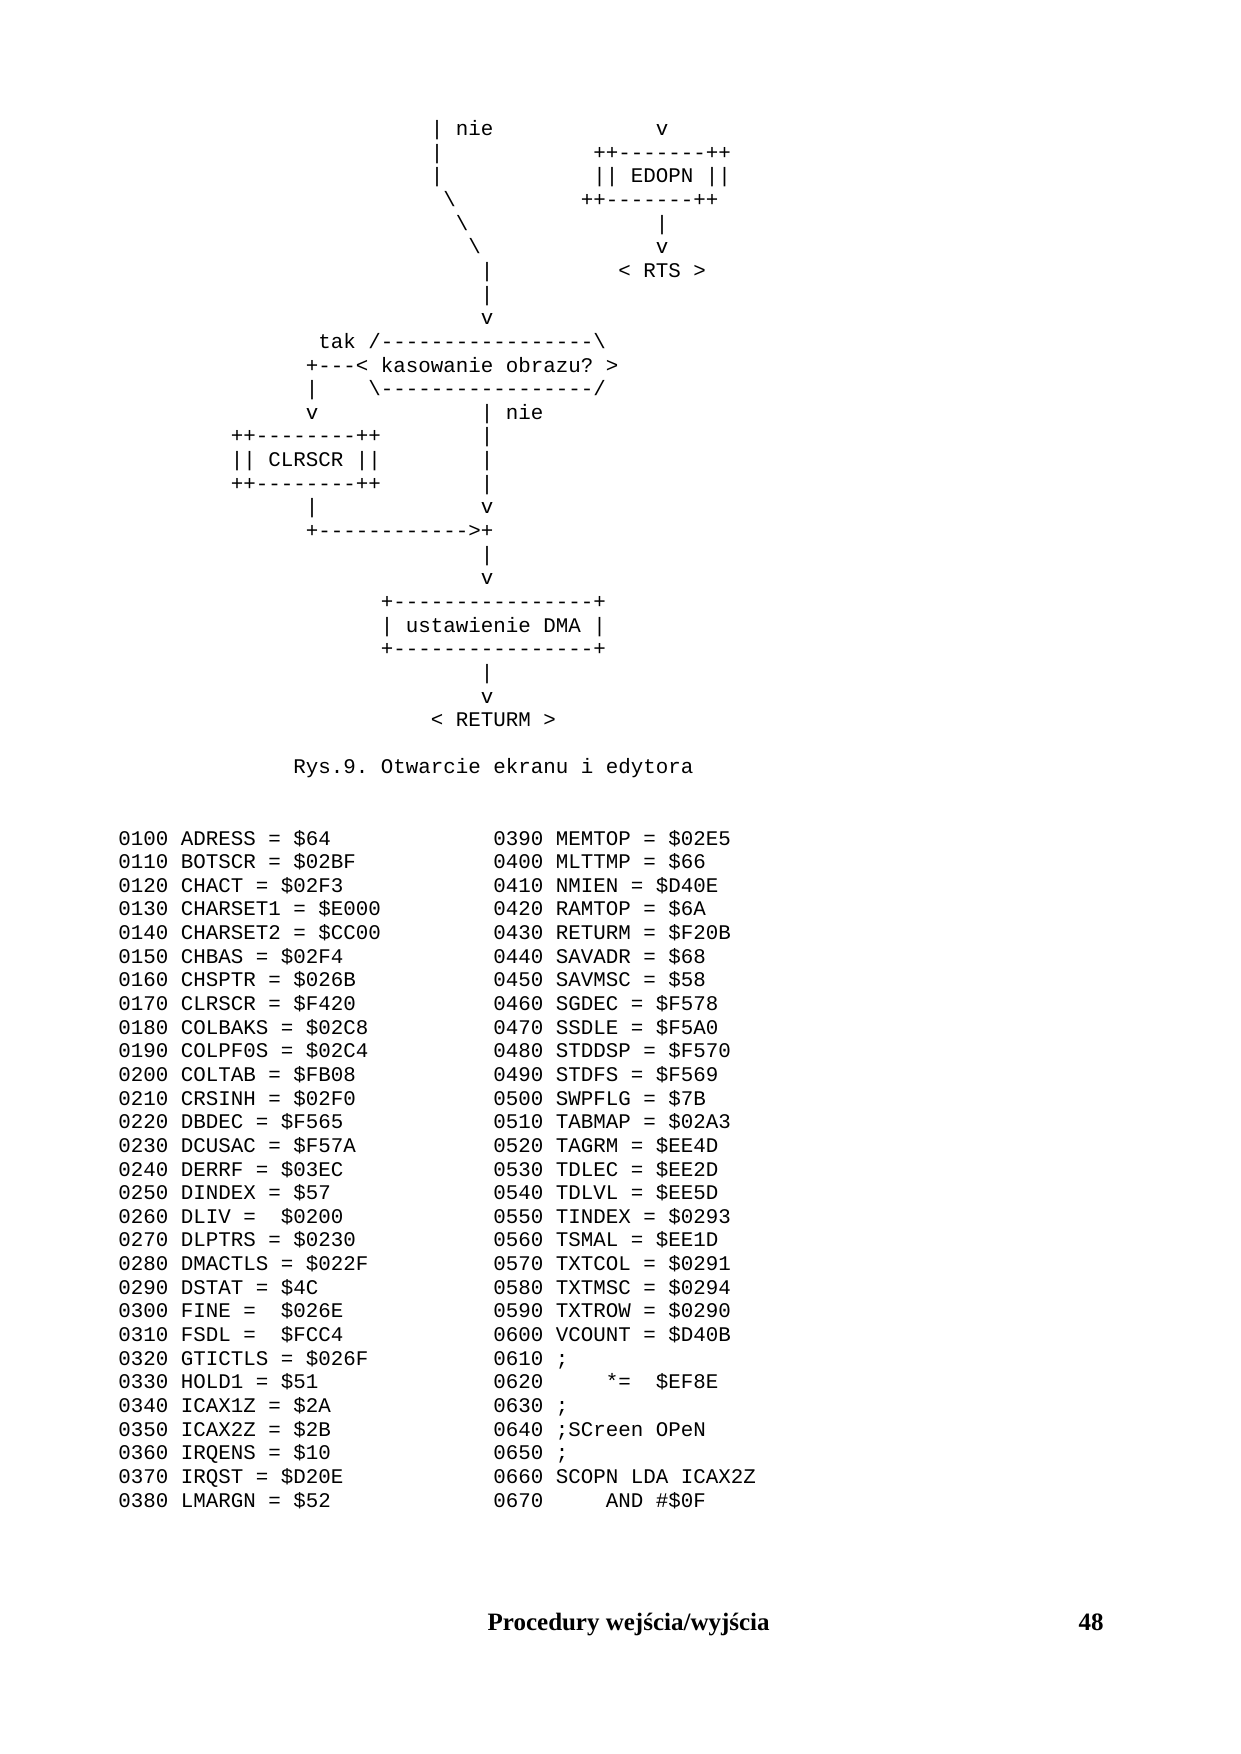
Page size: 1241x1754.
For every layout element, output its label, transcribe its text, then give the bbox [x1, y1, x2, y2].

text 0260 DLIV = $0200 0550 TINDEX = $0293 [118, 1206, 1122, 1229]
text | || EDOPN || [118, 165, 1122, 189]
text v [118, 307, 1122, 331]
text 0150 CHBAS = $02F4 0440 SAVADR = $68 [118, 946, 1122, 969]
text 0350 ICAX2Z = $2B 0640 ;SCreen OPeN [118, 1419, 1122, 1442]
text | [118, 544, 1122, 567]
text 0190 COLPF0S = $02C4 0480 STDDSP = $F570 [118, 1040, 1122, 1064]
text 0130 CHARSET1 = $E000 0420 RAMTOP = $6A [118, 898, 1122, 922]
text 0330 HOLD1 = $51 0620 *= $EF8E [118, 1371, 1122, 1395]
text 0100 ADRESS = $64 0390 MEMTOP = $02E5 [118, 827, 1122, 851]
text 0380 LMARGN = $52 0670 AND #$0F [118, 1489, 1122, 1513]
text | < RTS > [118, 260, 1122, 284]
text 0280 DMACTLS = $022F 0570 TXTCOL = $0291 [118, 1253, 1122, 1277]
text 0340 ICAX1Z = $2A 0630 ; [118, 1395, 1122, 1419]
text | ++-------++ [118, 142, 1122, 165]
text \ ++-------++ [118, 189, 1122, 213]
text 0270 DLPTRS = $0230 0560 TSMAL = $EE1D [118, 1229, 1122, 1253]
text 0210 CRSINH = $02F0 0500 SWPFLG = $7B [118, 1088, 1122, 1111]
text | ustawienie DMA | [118, 615, 1122, 638]
text ++--------++ | [118, 473, 1122, 496]
text +------------>+ [118, 520, 1122, 544]
text 0140 CHARSET2 = $CC00 0430 RETURM = $F20B [118, 922, 1122, 946]
text < RETURM > [118, 709, 1122, 733]
text | \-----------------/ [118, 378, 1122, 402]
text 0290 DSTAT = $4C 0580 TXTMSC = $0294 [118, 1277, 1122, 1300]
text 0170 CLRSCR = $F420 0460 SGDEC = $F578 [118, 993, 1122, 1017]
text 0240 DERRF = $03EC 0530 TDLEC = $EE2D [118, 1158, 1122, 1182]
text 0310 FSDL = $FCC4 0600 VCOUNT = $D40B [118, 1324, 1122, 1348]
text v [118, 567, 1122, 591]
text 0370 IRQST = $D20E 0660 SCOPN LDA ICAX2Z [118, 1466, 1122, 1489]
text 0160 CHSPTR = $026B 0450 SAVMSC = $58 [118, 969, 1122, 993]
text 0360 IRQENS = $10 0650 ; [118, 1442, 1122, 1466]
text | [118, 284, 1122, 307]
text v | nie [118, 402, 1122, 426]
text || CLRSCR || | [118, 449, 1122, 473]
text +----------------+ [118, 591, 1122, 615]
text \ | [118, 213, 1122, 236]
text 0320 GTICTLS = $026F 0610 ; [118, 1348, 1122, 1371]
text +---< kasowanie obrazu? > [118, 354, 1122, 378]
text +----------------+ [118, 638, 1122, 662]
text v [118, 686, 1122, 709]
text | v [118, 496, 1122, 520]
text 0200 COLTAB = $FB08 0490 STDFS = $F569 [118, 1064, 1122, 1088]
text | nie v [118, 118, 1122, 142]
text ++--------++ | [118, 426, 1122, 449]
text 0230 DCUSAC = $F57A 0520 TAGRM = $EE4D [118, 1135, 1122, 1158]
text 0180 COLBAKS = $02C8 0470 SSDLE = $F5A0 [118, 1017, 1122, 1040]
text Rys.9. Otwarcie ekranu i edytora [118, 757, 1122, 780]
text 0110 BOTSCR = $02BF 0400 MLTTMP = $66 [118, 851, 1122, 875]
text tak /-----------------\ [118, 331, 1122, 354]
text 0300 FINE = $026E 0590 TXTROW = $0290 [118, 1300, 1122, 1324]
text | [118, 662, 1122, 686]
text 0220 DBDEC = $F565 0510 TABMAP = $02A3 [118, 1111, 1122, 1135]
text 0250 DINDEX = $57 0540 TDLVL = $EE5D [118, 1182, 1122, 1206]
text 0120 CHACT = $02F3 0410 NMIEN = $D40E [118, 875, 1122, 898]
text \ v [118, 236, 1122, 260]
